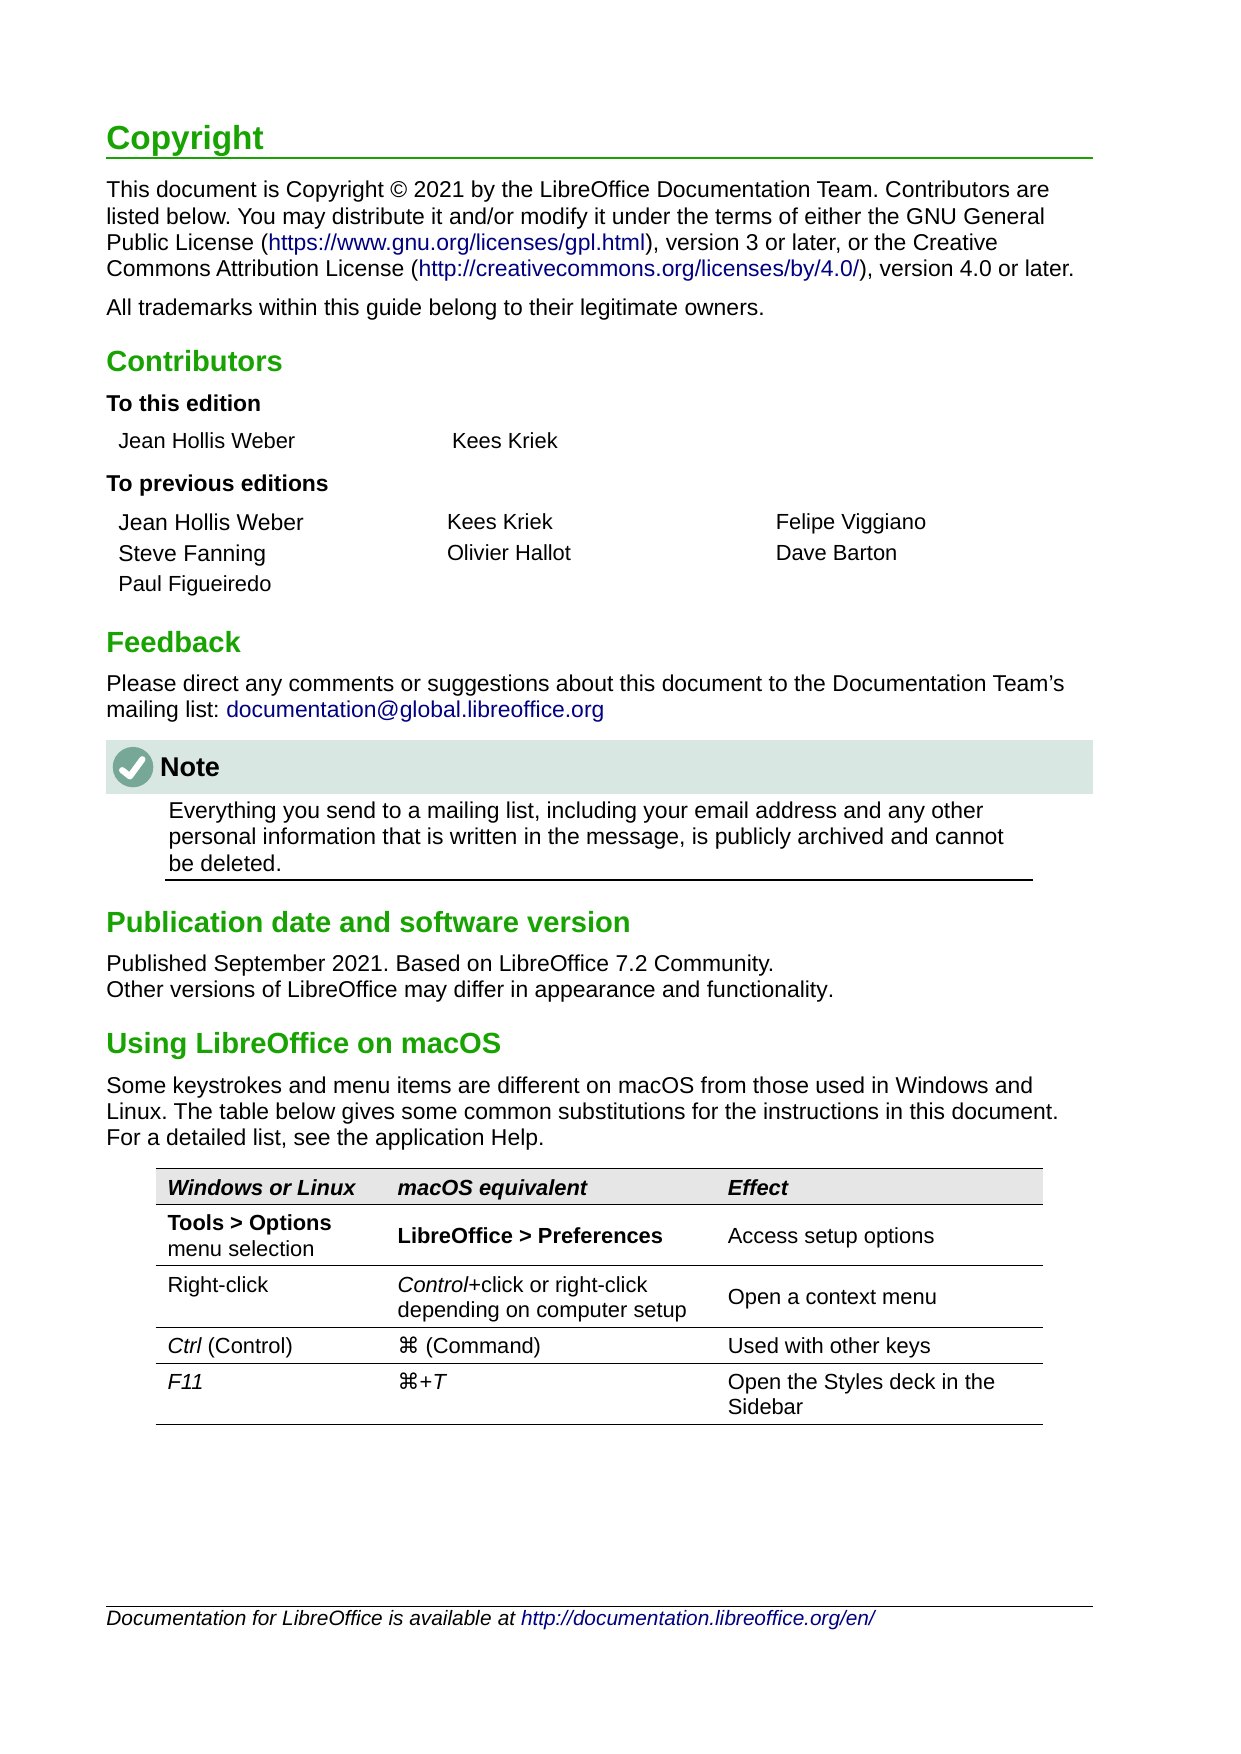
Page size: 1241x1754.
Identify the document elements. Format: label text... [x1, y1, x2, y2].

subtitle Copyright [106, 118, 1093, 157]
text This document is Copyright © 2021 by the LibreOffice Documentation Team. Contributors are listed below. You may distribute it and/or modify it under the terms of either the GNU General Public License (https://www.gnu.org/licenses/gpl.html), version 3 or later, or the Creative Commons Attribution License (http://creativecommons.org/licenses/by/4.0/), version 4.0 or later. [106, 176, 1093, 282]
table_cell Right-click [156, 1266, 386, 1327]
table_cell Control+click or right-click depending on computer setup [386, 1266, 716, 1327]
table_header Jean Hollis Weber [106, 429, 440, 458]
text To this edition [106, 389, 1093, 416]
table_header Windows or Linux [156, 1169, 386, 1204]
table_header macOS equivalent [386, 1169, 716, 1204]
table_header Jean Hollis Weber [106, 509, 435, 540]
text Everything you send to a mailing list, including your email address and any other personal information that is written in the message, is publicly archived and cannot be deleted. [165, 794, 1033, 879]
table_cell Dave Barton [764, 540, 1093, 571]
table_cell Paul Figueiredo [106, 571, 435, 601]
subtitle Using LibreOffice on macOS [106, 1026, 1093, 1060]
table_header Kees Kriek [440, 429, 766, 458]
table_cell Open the Styles deck in the Sidebar [716, 1364, 1043, 1424]
table_cell ⌘ (Command) [386, 1328, 716, 1362]
table_header Effect [716, 1169, 1043, 1204]
text All trademarks within this guide belong to their legitimate owners. [106, 294, 1093, 321]
table_cell Tools > Options menu selection [156, 1205, 386, 1265]
table_cell [435, 571, 764, 601]
subtitle Contributors [106, 344, 1093, 378]
table_cell ⌘+T [386, 1364, 716, 1424]
table_cell Open a context menu [716, 1266, 1043, 1327]
table_header Kees Kriek [435, 509, 764, 540]
subtitle Publication date and software version [106, 904, 1093, 938]
table_cell Access setup options [716, 1205, 1043, 1265]
text Please direct any comments or suggestions about this document to the Documentation Team’s mailing list: documentation@global.libreoffice.org [106, 670, 1093, 723]
text To previous editions [106, 470, 1093, 496]
text Published September 2021. Based on LibreOffice 7.2 Community. Other versions of LibreOffice may differ in appearance and functionality. [106, 950, 1093, 1003]
table_cell Olivier Hallot [435, 540, 764, 571]
table_header Felipe Viggiano [764, 509, 1093, 540]
text Some keystrokes and menu items are different on macOS from those used in Windows and Linux. The table below gives some common substitutions for the instructions in this document. For a detailed list, see the application Help. [106, 1072, 1093, 1151]
table_cell LibreOffice > Preferences [386, 1205, 716, 1265]
table_cell Used with other keys [716, 1328, 1043, 1362]
table_cell F11 [156, 1364, 386, 1424]
table_header [766, 429, 1093, 458]
table_cell [764, 571, 1093, 601]
subtitle Feedback [106, 624, 1093, 658]
subtitle Note [106, 740, 1093, 794]
table_cell Ctrl (Control) [156, 1328, 386, 1362]
table_cell Steve Fanning [106, 540, 435, 571]
